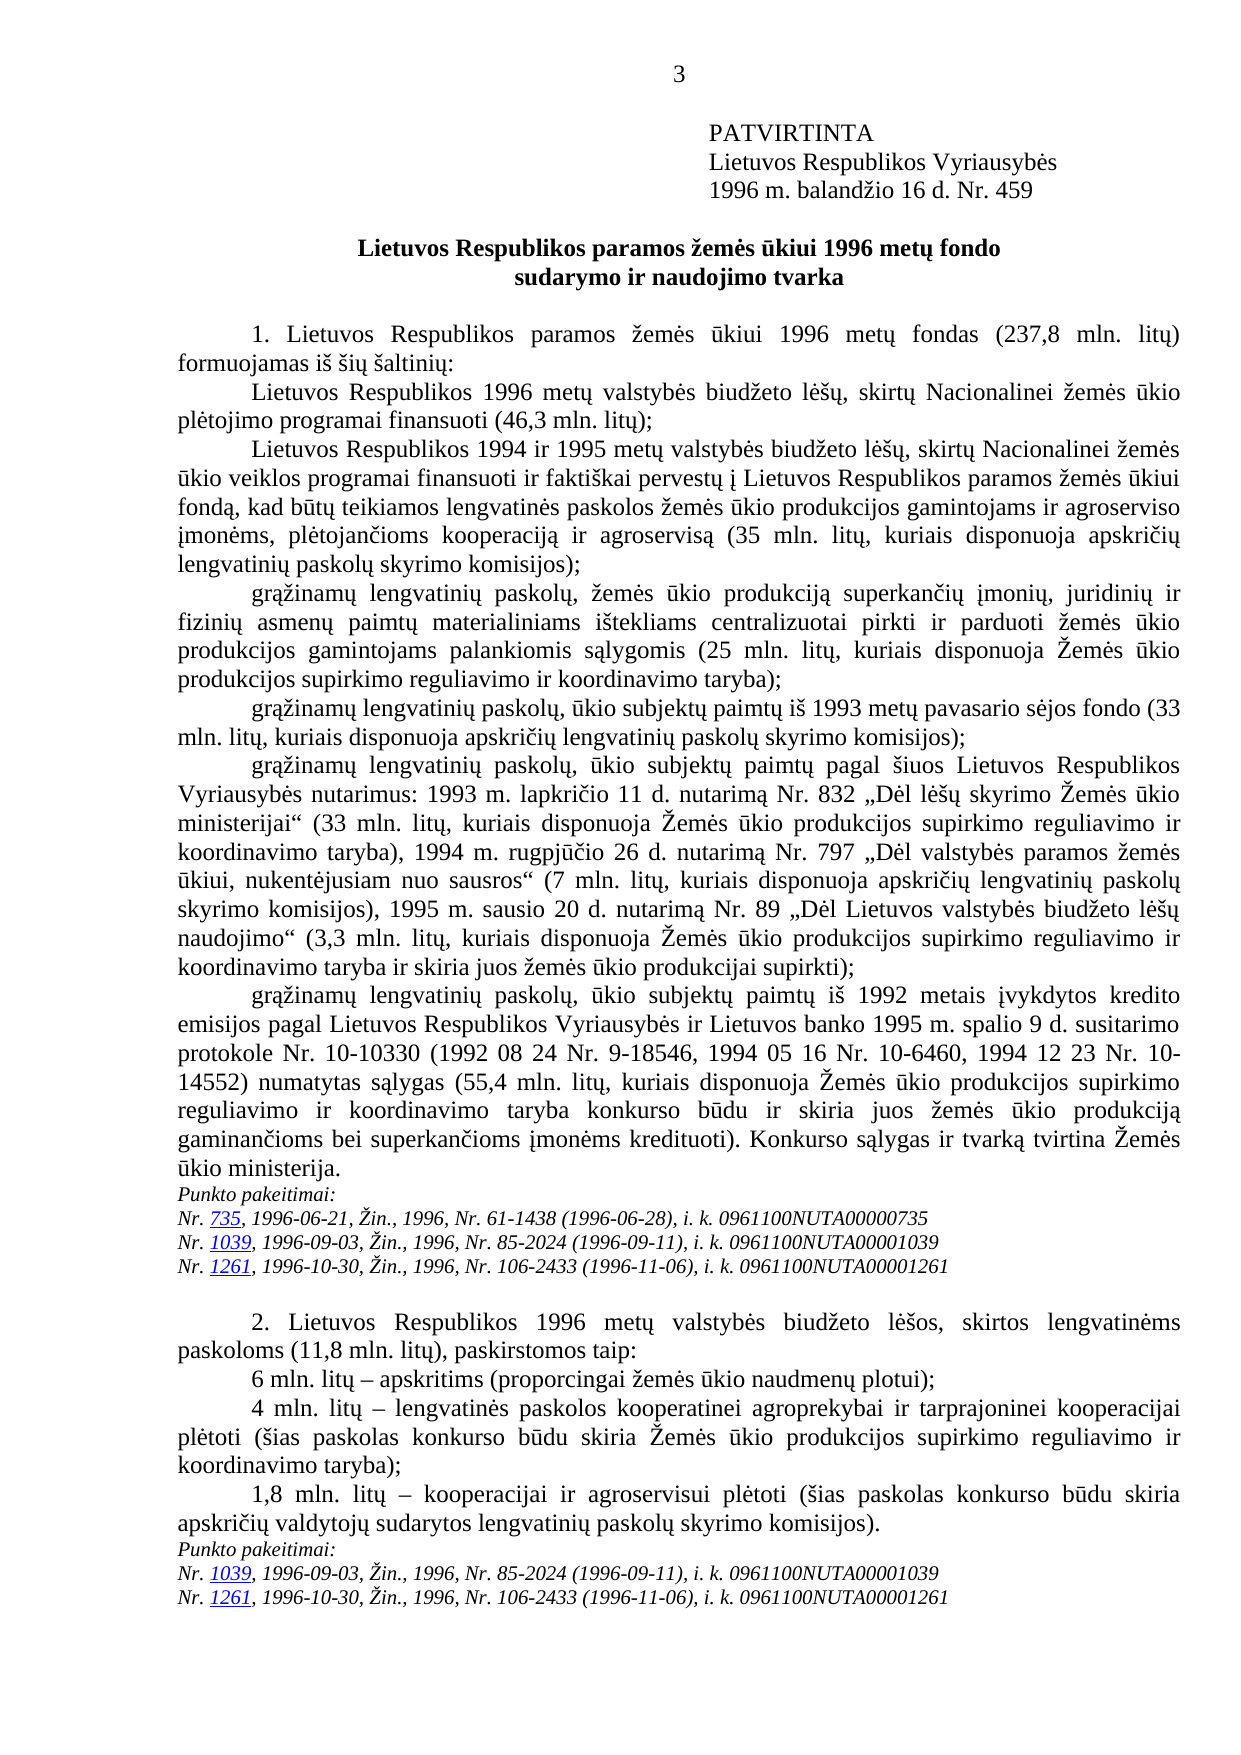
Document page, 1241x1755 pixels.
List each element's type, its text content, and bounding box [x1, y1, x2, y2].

text Nr. 735, 1996-06-21, Žin., 1996, Nr. 61-1438 (1996-06-28), i. k. 0961100NUTA00000735 [177, 1206, 1181, 1230]
text 1,8 mln. litų – kooperacijai ir agroservisui plėtoti (šias paskolas konkurso būdu skiria apskričių valdytojų sudarytos lengvatinių paskolų skyrimo komisijos). [177, 1479, 1181, 1537]
text PATVIRTINTA [709, 118, 1181, 147]
text grąžinamų lengvatinių paskolų, ūkio subjektų paimtų iš 1992 metais įvykdytos kredito emisijos pagal Lietuvos Respublikos Vyriausybės ir Lietuvos banko 1995 m. spalio 9 d. susitarimo protokole Nr. 10-10330 (1992 08 24 Nr. 9-18546, 1994 05 16 Nr. 10-6460, 1994 12 23 Nr. 10-14552) numatytas sąlygas (55,4 mln. litų, kuriais disponuoja Žemės ūkio produkcijos supirkimo reguliavimo ir koordinavimo taryba konkurso būdu ir skiria juos žemės ūkio produkciją gaminančioms bei superkančioms įmonėms kredituoti). Konkurso sąlygas ir tvarką tvirtina Žemės ūkio ministerija. [177, 981, 1181, 1182]
text grąžinamų lengvatinių paskolų, ūkio subjektų paimtų iš 1993 metų pavasario sėjos fondo (33 mln. litų, kuriais disponuoja apskričių lengvatinių paskolų skyrimo komisijos); [177, 693, 1181, 751]
text Lietuvos Respublikos Vyriausybės [177, 147, 1181, 176]
text grąžinamų lengvatinių paskolų, ūkio subjektų paimtų pagal šiuos Lietuvos Respublikos Vyriausybės nutarimus: 1993 m. lapkričio 11 d. nutarimą Nr. 832 „Dėl lėšų skyrimo Žemės ūkio ministerijai“ (33 mln. litų, kuriais disponuoja Žemės ūkio produkcijos supirkimo reguliavimo ir koordinavimo taryba), 1994 m. rugpjūčio 26 d. nutarimą Nr. 797 „Dėl valstybės paramos žemės ūkiui, nukentėjusiam nuo sausros“ (7 mln. litų, kuriais disponuoja apskričių lengvatinių paskolų skyrimo komisijos), 1995 m. sausio 20 d. nutarimą Nr. 89 „Dėl Lietuvos valstybės biudžeto lėšų naudojimo“ (3,3 mln. litų, kuriais disponuoja Žemės ūkio produkcijos supirkimo reguliavimo ir koordinavimo taryba ir skiria juos žemės ūkio produkcijai supirkti); [177, 751, 1181, 981]
text Nr. 1039, 1996-09-03, Žin., 1996, Nr. 85-2024 (1996-09-11), i. k. 0961100NUTA00001039 [177, 1561, 1181, 1585]
text grąžinamų lengvatinių paskolų, žemės ūkio produkciją superkančių įmonių, juridinių ir fizinių asmenų paimtų materialiniams ištekliams centralizuotai pirkti ir parduoti žemės ūkio produkcijos gamintojams palankiomis sąlygomis (25 mln. litų, kuriais disponuoja Žemės ūkio produkcijos supirkimo reguliavimo ir koordinavimo taryba); [177, 578, 1181, 693]
text 4 mln. litų – lengvatinės paskolos kooperatinei agroprekybai ir tarprajoninei kooperacijai plėtoti (šias paskolas konkurso būdu skiria Žemės ūkio produkcijos supirkimo reguliavimo ir koordinavimo taryba); [177, 1393, 1181, 1479]
text Punkto pakeitimai: [177, 1537, 1181, 1561]
text Lietuvos Respublikos 1996 metų valstybės biudžeto lėšų, skirtų Nacionalinei žemės ūkio plėtojimo programai finansuoti (46,3 mln. litų); [177, 377, 1181, 434]
text Nr. 1261, 1996-10-30, Žin., 1996, Nr. 106-2433 (1996-11-06), i. k. 0961100NUTA00001261 [177, 1254, 1181, 1278]
text sudarymo ir naudojimo tvarka [177, 262, 1181, 291]
text Nr. 1039, 1996-09-03, Žin., 1996, Nr. 85-2024 (1996-09-11), i. k. 0961100NUTA00001039 [177, 1230, 1181, 1254]
text Nr. 1261, 1996-10-30, Žin., 1996, Nr. 106-2433 (1996-11-06), i. k. 0961100NUTA00001261 [177, 1585, 1181, 1609]
text 2. Lietuvos Respublikos 1996 metų valstybės biudžeto lėšos, skirtos lengvatinėms paskoloms (11,8 mln. litų), paskirstomos taip: [177, 1307, 1181, 1364]
text 1996 m. balandžio 16 d. Nr. 459 [177, 176, 1181, 204]
text Punkto pakeitimai: [177, 1182, 1181, 1206]
text 1. Lietuvos Respublikos paramos žemės ūkiui 1996 metų fondas (237,8 mln. litų) formuojamas iš šių šaltinių: [177, 319, 1181, 377]
text Lietuvos Respublikos 1994 ir 1995 metų valstybės biudžeto lėšų, skirtų Nacionalinei žemės ūkio veiklos programai finansuoti ir faktiškai pervestų į Lietuvos Respublikos paramos žemės ūkiui fondą, kad būtų teikiamos lengvatinės paskolos žemės ūkio produkcijos gamintojams ir agroserviso įmonėms, plėtojančioms kooperaciją ir agroservisą (35 mln. litų, kuriais disponuoja apskričių lengvatinių paskolų skyrimo komisijos); [177, 434, 1181, 578]
text Lietuvos Respublikos paramos žemės ūkiui 1996 metų fondo [177, 233, 1181, 262]
text 6 mln. litų – apskritims (proporcingai žemės ūkio naudmenų plotui); [177, 1364, 1181, 1393]
